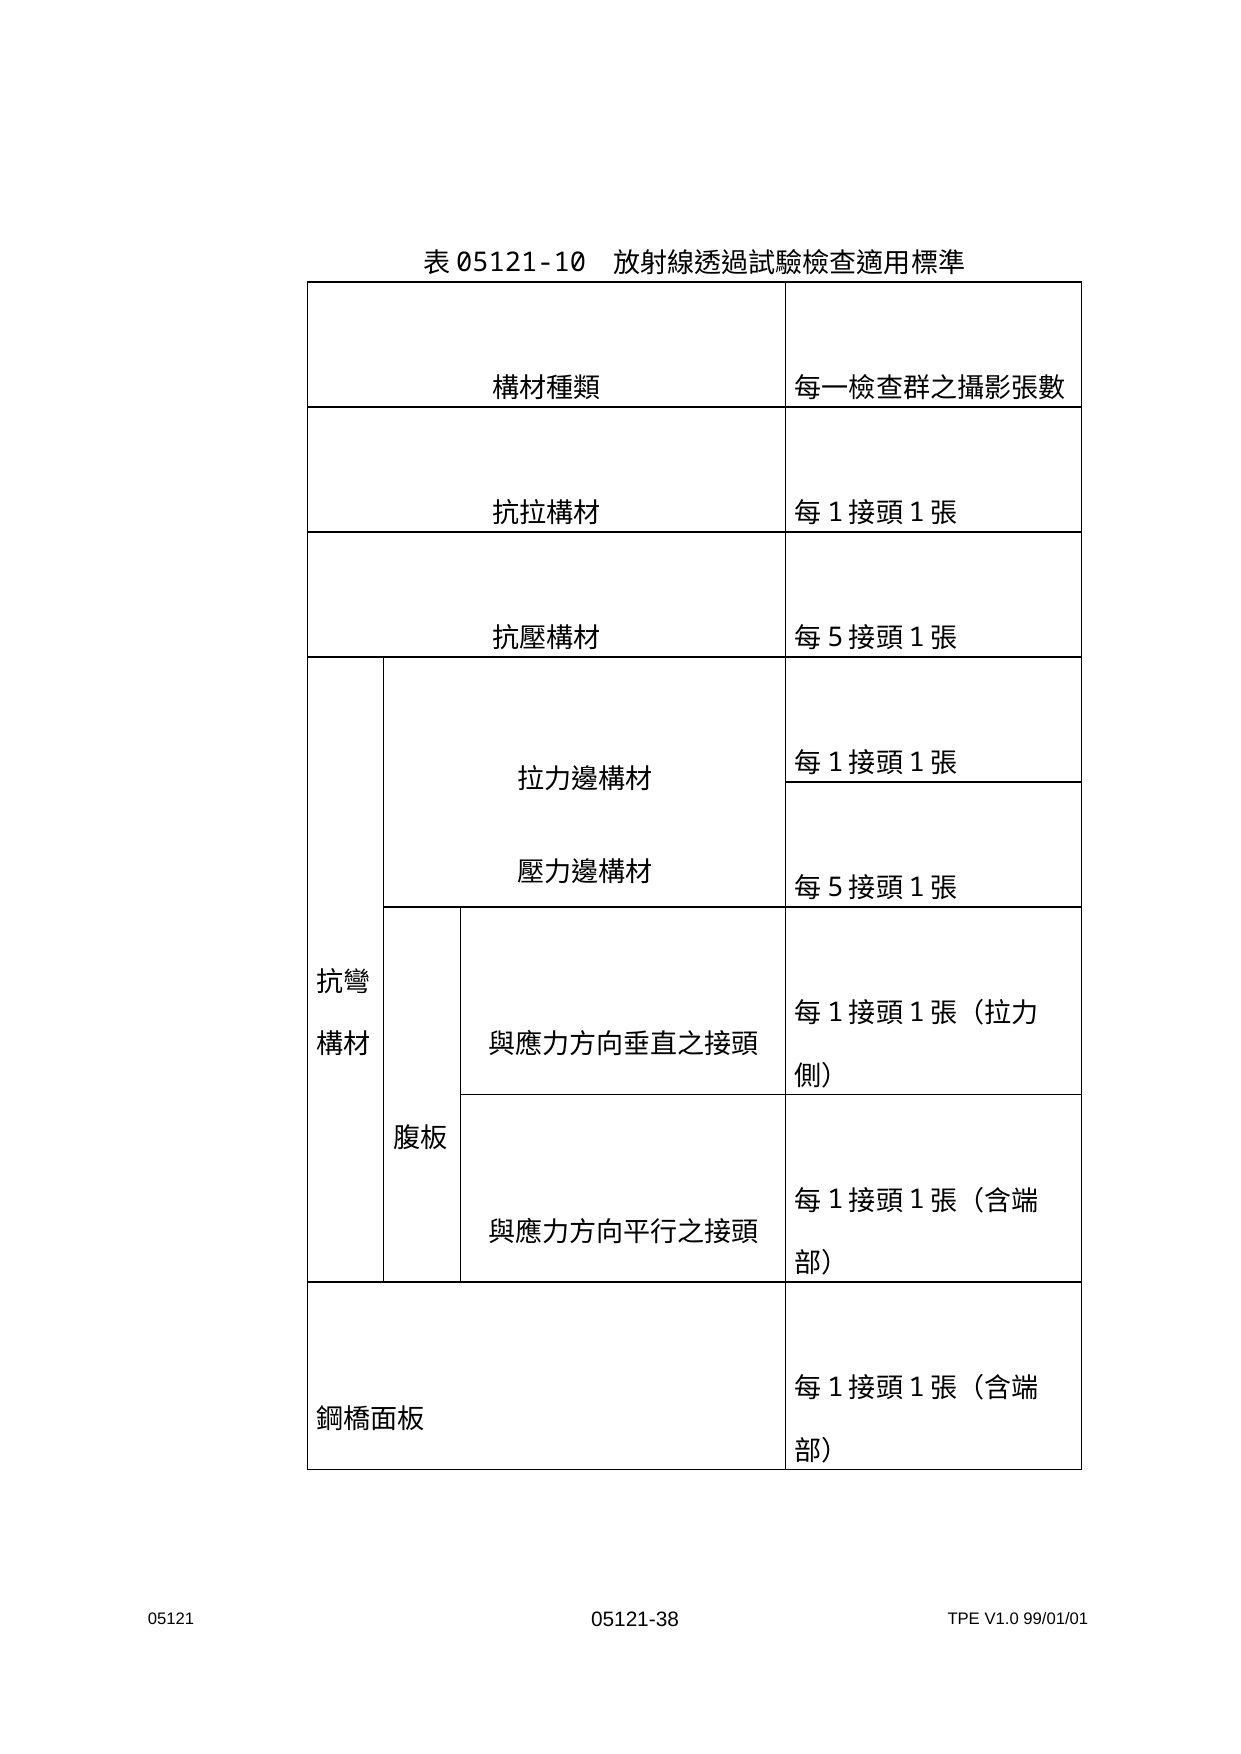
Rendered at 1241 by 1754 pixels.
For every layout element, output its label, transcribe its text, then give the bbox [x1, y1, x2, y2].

table_cell 每一檢查群之攝影張數 [786, 283, 1081, 406]
table_cell 拉力邊構材 壓力邊構材 [384, 658, 785, 906]
table_cell 鋼橋面板 [308, 1283, 785, 1469]
table_cell 每5接頭1張 [786, 783, 1081, 906]
table_cell 構材種類 [308, 283, 785, 406]
table_cell 每5接頭1張 [786, 533, 1081, 656]
table_cell 抗彎構材 [308, 658, 383, 1281]
table_cell 每1接頭1張 [786, 408, 1081, 531]
table_cell 每1接頭1張（含端部） [786, 1283, 1081, 1469]
table_cell 每1接頭1張（拉力側） [786, 908, 1081, 1094]
table_header 表05121-10 放射線透過試驗檢查適用標準 [307, 219, 1081, 281]
table_cell 與應力方向垂直之接頭 [461, 908, 785, 1094]
table_cell 每1接頭1張（含端部） [786, 1095, 1081, 1281]
table_cell 腹板 [384, 908, 460, 1281]
table_cell 抗拉構材 [308, 408, 785, 531]
table_cell 抗壓構材 [308, 533, 785, 656]
table_cell 與應力方向平行之接頭 [461, 1095, 785, 1281]
table_cell 每1接頭1張 [786, 658, 1081, 781]
